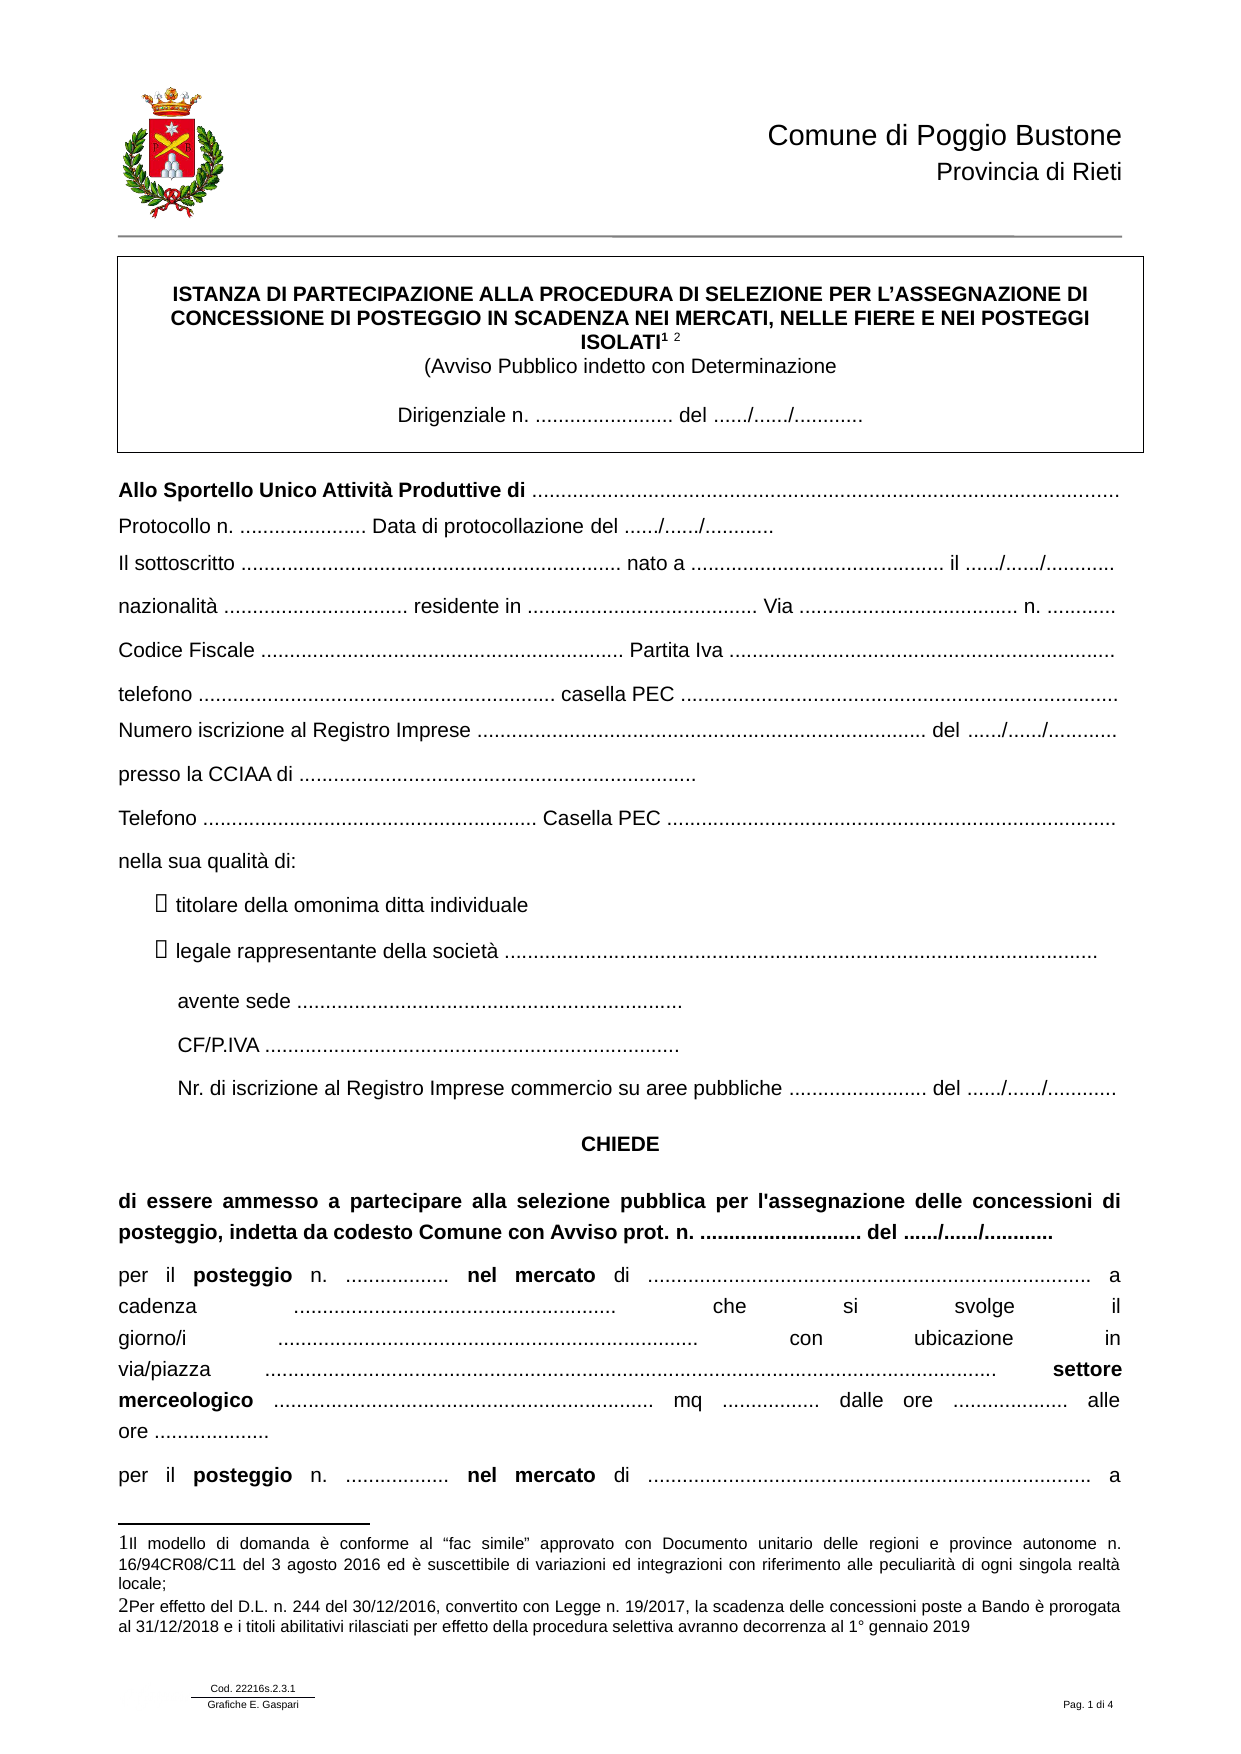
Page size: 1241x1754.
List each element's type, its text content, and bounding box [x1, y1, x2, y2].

text nazionalità ................................ residente in ........................................ Via ...................................... n. ............ [118, 594, 1122, 618]
text CHIEDE [118, 1132, 1122, 1156]
text Allo Sportello Unico Attività Produttive di [118, 478, 1122, 502]
text  titolare della omonima ditta individuale [153, 886, 1122, 919]
text Comune di Poggio Bustone [224, 118, 1122, 152]
text Telefono .......................................................... Casella PEC .............................................................................. [118, 805, 1122, 829]
text Codice Fiscale ............................................................... Partita Iva ................................................................... [118, 638, 1122, 662]
text Numero iscrizione al Registro Imprese .............................................................................. del ....../....../............ [118, 718, 1122, 742]
text Nr. di iscrizione al Registro Imprese commercio su aree pubbliche ........................ del ....../....../............ [177, 1076, 1122, 1100]
text Il sottoscritto .................................................................. nato a ............................................ il ....../....../............ [118, 551, 1122, 575]
text  legale rappresentante della società ....................................................................................................... [153, 932, 1122, 966]
text avente sede ................................................................... [177, 989, 1122, 1013]
text per il posteggio n. .................. nel mercato di ............................................................................. a [118, 1463, 1122, 1487]
text telefono .............................................................. casella PEC ............................................................................ [118, 682, 1122, 706]
text nella sua qualità di: [118, 849, 1122, 873]
picture [122, 87, 224, 219]
text presso la CCIAA di ..................................................................... [118, 762, 1122, 786]
text di essere ammesso a partecipare alla selezione pubblica per l'assegnazione delle concessioni di posteggio, indetta da codesto Comune con Avviso prot. n. ............................ del ....../....../............ [118, 1188, 1122, 1243]
text Protocollo n. ...................... Data di protocollazione del ....../....../............ [118, 514, 1122, 538]
text CF/P.IVA ........................................................................ [177, 1032, 1122, 1056]
text Provincia di Rieti [224, 157, 1122, 185]
text per il posteggio n. .................. nel mercato di ............................................................................. a cadenza ........................................................ che si svolge il giorno/i ......................................................................... con ubicazione in via/piazza ............................................................................................................................... settore merceologico .................................................................. mq ................. dalle ore .................... alle ore .................... [118, 1263, 1122, 1443]
table_header ISTANZA DI PARTECIPAZIONE ALLA PROCEDURA DI SELEZIONE PER L’ASSEGNAZIONE DI CONCESSIONE DI POSTEGGIO IN SCADENZA NEI MERCATI, NELLE FIERE E NEI POSTEGGI ISOLATI (Avviso Pubblico indetto con Determinazione Dirigenziale n. ........................ del ....../....../............ [118, 257, 1143, 452]
